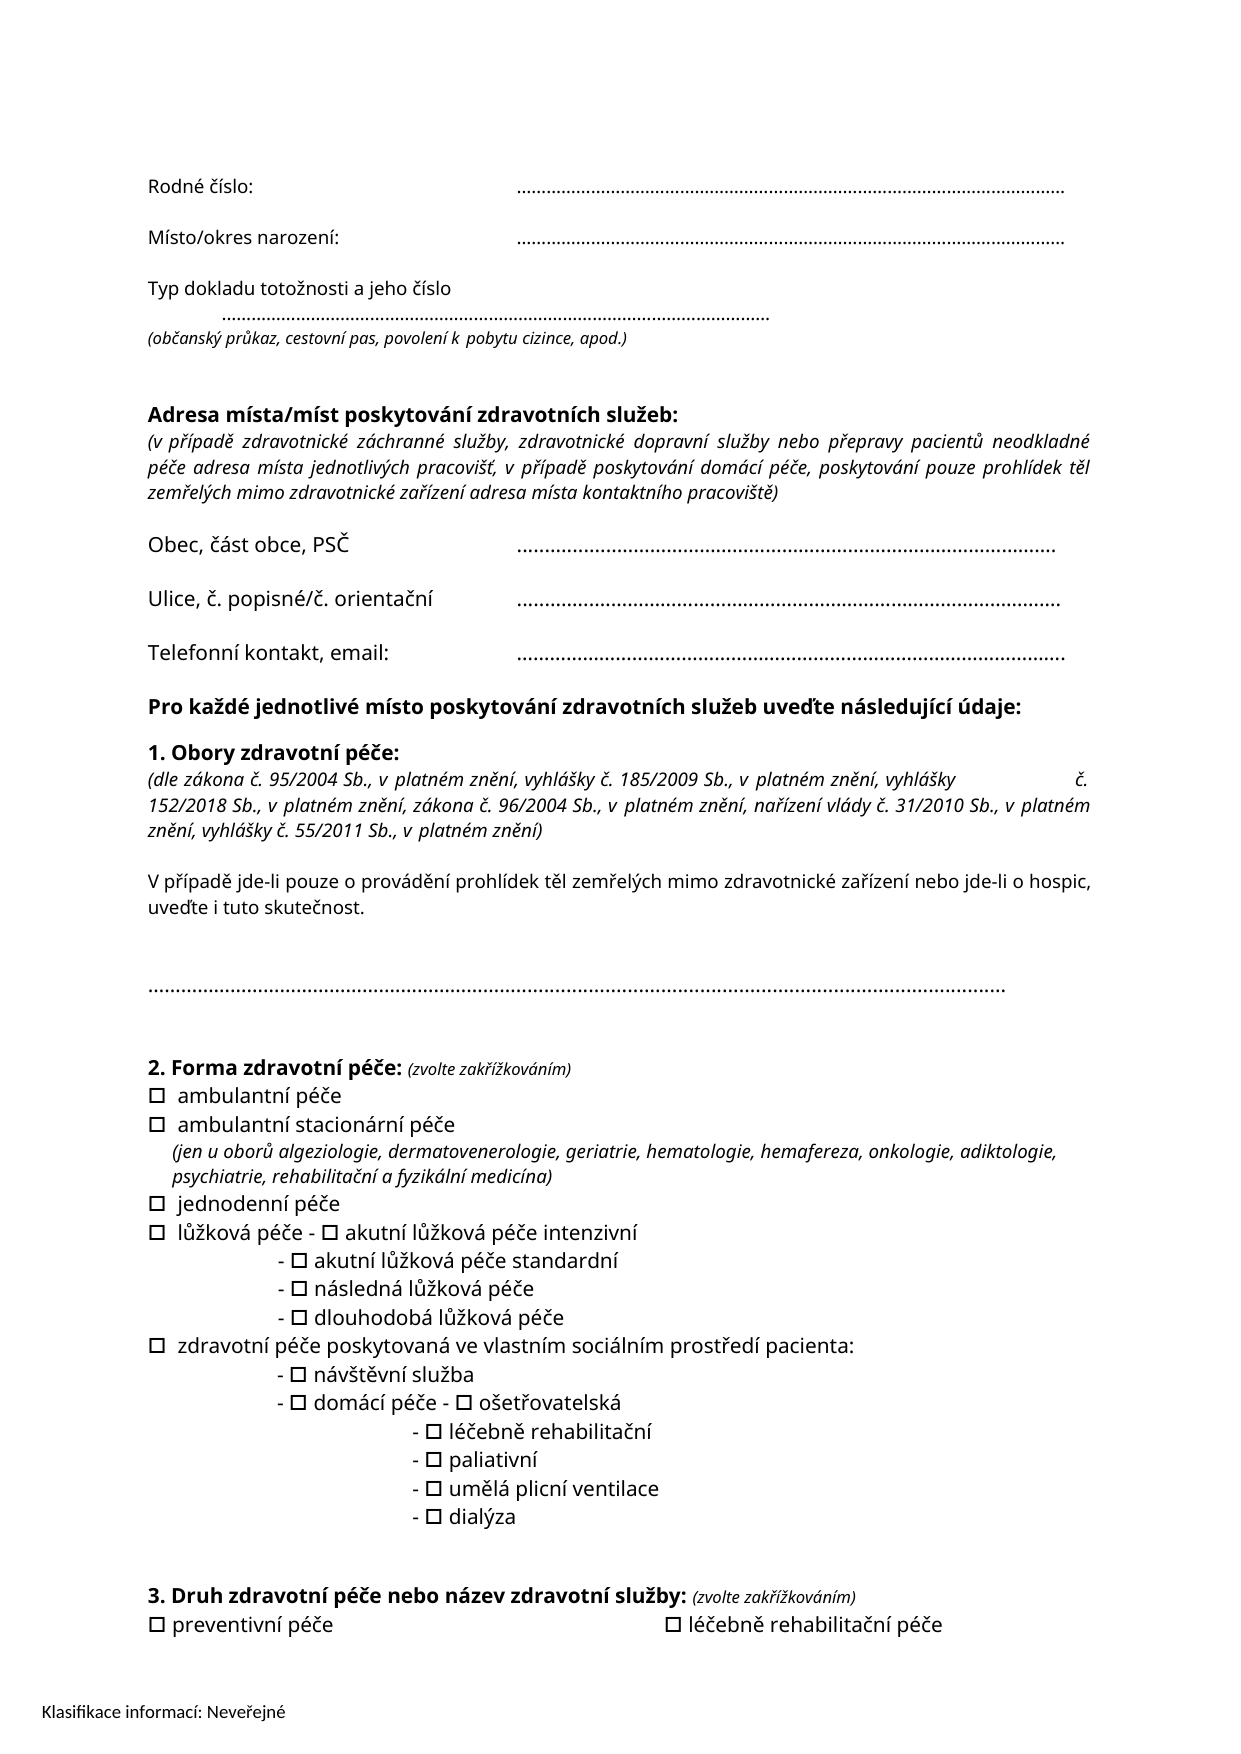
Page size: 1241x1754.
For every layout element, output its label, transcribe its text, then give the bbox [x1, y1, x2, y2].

text Pro každé jednotlivé místo poskytování zdravotních služeb uveďte následující údaje: [148, 692, 1093, 721]
text Typ dokladu totožnosti a jeho číslo ………………………………………………………………………………………………… [148, 275, 1093, 326]
text V případě jde-li pouze o provádění prohlídek těl zemřelých mimo zdravotnické zařízení nebo jde-li o hospic, uveďte i tuto skutečnost. [148, 868, 1093, 919]
text - o akutní lůžková péče standardní [148, 1246, 1093, 1274]
text (jen u oborů algeziologie, dermatovenerologie, geriatrie, hematologie, hemafereza, onkologie, adiktologie, [148, 1138, 1093, 1164]
text - o umělá plicní ventilace [152, 1474, 1093, 1502]
text (v případě zdravotnické záchranné služby, zdravotnické dopravní služby nebo přepravy pacientů neodkladné péče adresa místa jednotlivých pracovišť, v případě poskytování domácí péče, poskytování pouze prohlídek těl zemřelých mimo zdravotnické zařízení adresa místa kontaktního pracoviště) [148, 428, 1093, 505]
text o ambulantní stacionární péče [148, 1110, 1093, 1138]
text Adresa místa/míst poskytování zdravotních služeb: [148, 400, 1093, 428]
text - o paliativní [152, 1445, 1093, 1474]
text Místo/okres narození: ………………………………………………………………………………………………… [148, 224, 1093, 250]
text - o domácí péče - o ošetřovatelská [152, 1388, 1093, 1417]
text psychiatrie, rehabilitační a fyzikální medicína) [148, 1164, 1093, 1189]
text 1. Obory zdravotní péče: [148, 738, 1093, 766]
text 3. Druh zdravotní péče nebo název zdravotní služby: (zvolte zakřížkováním) [148, 1582, 1093, 1610]
text - o dlouhodobá lůžková péče [148, 1303, 1093, 1331]
text o ambulantní péče [148, 1081, 1093, 1110]
text Ulice, č. popisné/č. orientační .........…..…………………………………………………………………………. [148, 584, 1093, 613]
text o jednodenní péče [148, 1189, 1093, 1218]
text 2. Forma zdravotní péče: (zvolte zakřížkováním) [148, 1053, 1093, 1081]
text (dle zákona č. 95/2004 Sb., v platném znění, vyhlášky č. 185/2009 Sb., v platném znění, vyhlášky č. 152/2018 Sb., v platném znění, zákona č. 96/2004 Sb., v platném znění, nařízení vlády č. 31/2010 Sb., v platném znění, vyhlášky č. 55/2011 Sb., v platném znění) [148, 766, 1093, 843]
text - o návštěvní služba [152, 1360, 1093, 1388]
text - o dialýza [152, 1502, 1093, 1531]
text Rodné číslo: ………………………………………………………………………………………………… [148, 173, 1093, 199]
text o preventivní péče o léčebně rehabilitační péče [148, 1610, 1093, 1638]
text Obec, část obce, PSČ ..................…………………………………….………………………………. [148, 531, 1093, 559]
text Telefonní kontakt, email: ………………………………………………………………………………………. [148, 638, 1093, 667]
text o lůžková péče - o akutní lůžková péče intenzivní [148, 1218, 1093, 1246]
text (občanský průkaz, cestovní pas, povolení k pobytu cizince, apod.) [148, 326, 1093, 349]
text - o léčebně rehabilitační [152, 1417, 1093, 1445]
text o zdravotní péče poskytovaná ve vlastním sociálním prostředí pacienta: [148, 1331, 1093, 1360]
text …………………………………….……………………........................................................................................ [148, 971, 1093, 999]
text - o následná lůžková péče [148, 1274, 1093, 1303]
